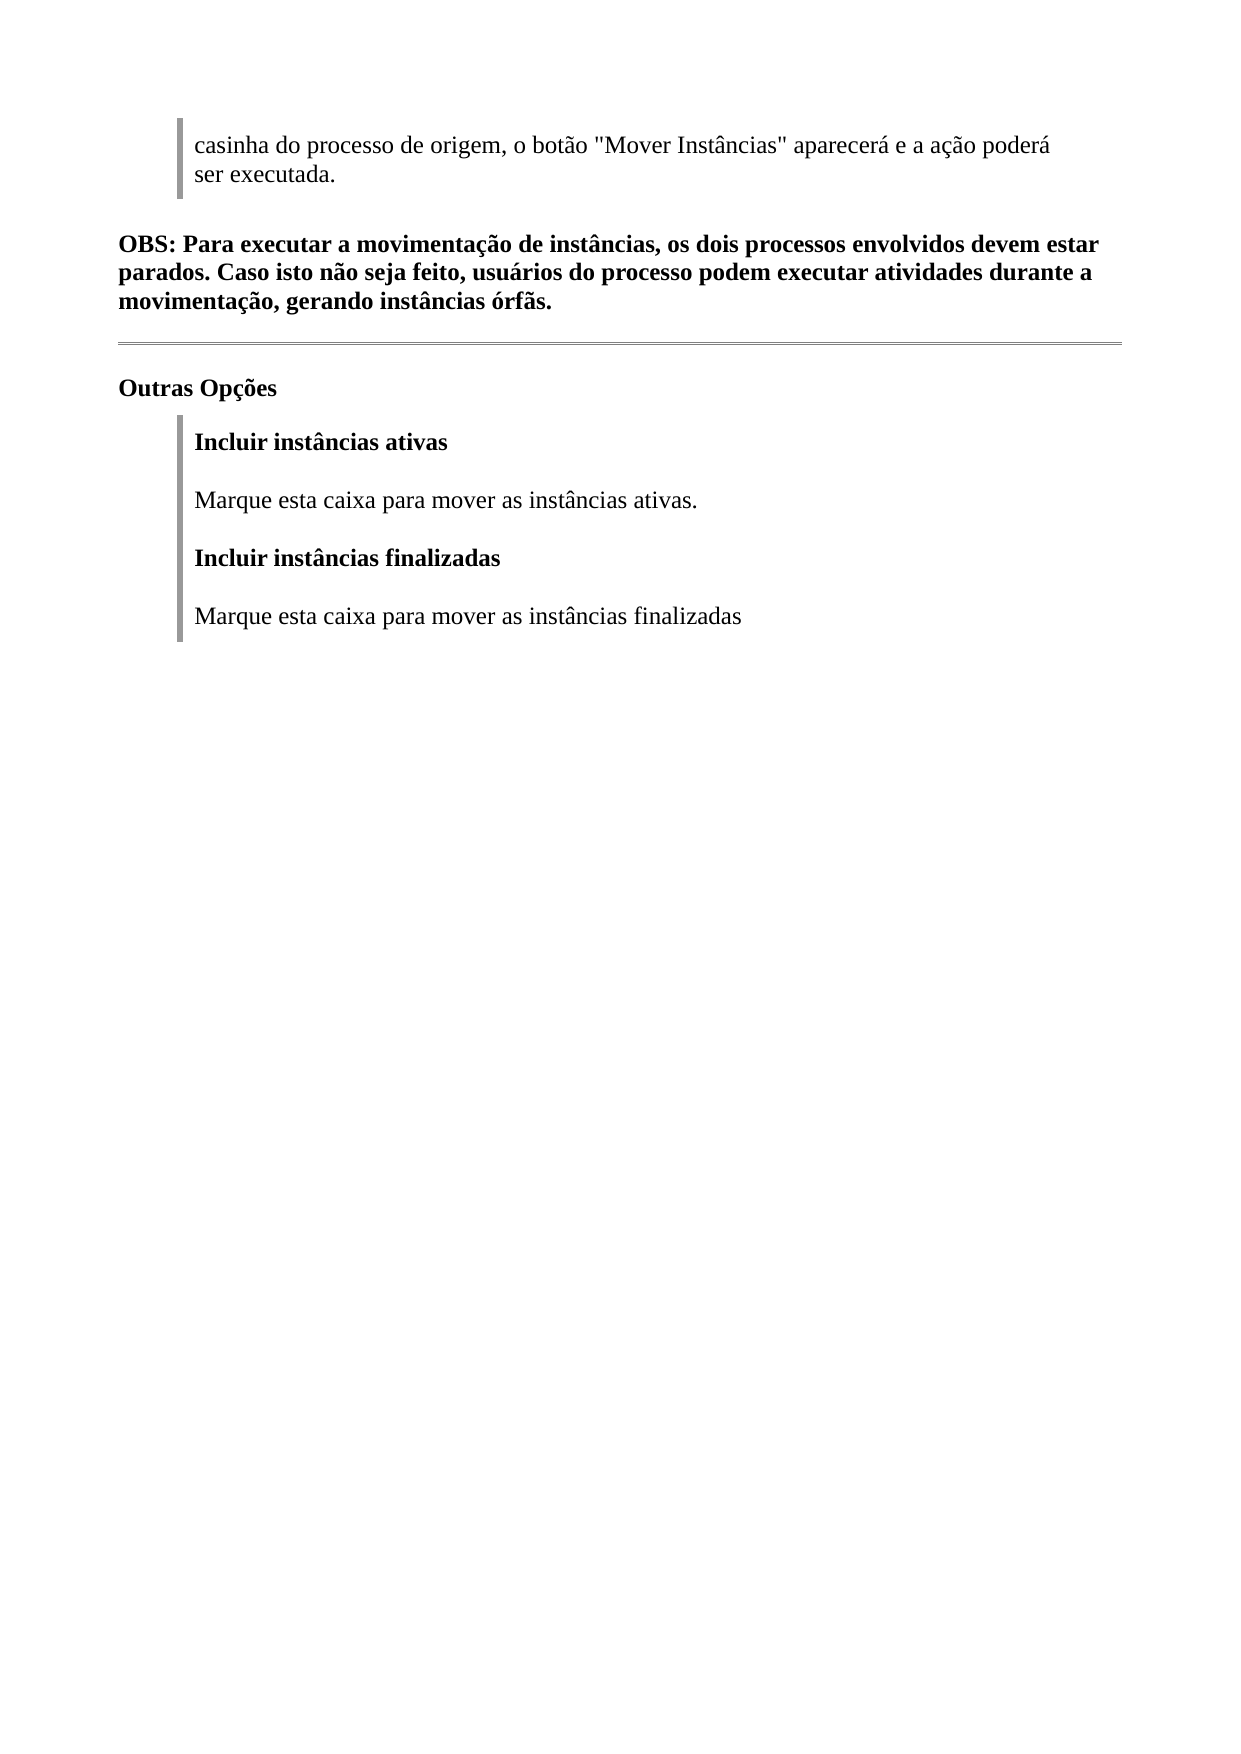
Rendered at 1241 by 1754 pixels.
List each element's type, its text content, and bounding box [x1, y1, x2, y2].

text OBS: Para executar a movimentação de instâncias, os dois processos envolvidos devem estar parados. Caso isto não seja feito, usuários do processo podem executar atividades durante a movimentação, gerando instâncias órfãs. [118, 229, 1122, 315]
text casinha do processo de origem, o botão "Mover Instâncias" aparecerá e a ação poderá ser executada. [183, 118, 1063, 199]
text Incluir instâncias finalizadas [183, 531, 1063, 572]
text Incluir instâncias ativas [183, 415, 1063, 455]
text Outras Opções [118, 373, 1122, 402]
text Marque esta caixa para mover as instâncias ativas. [183, 473, 1063, 513]
text Marque esta caixa para mover as instâncias finalizadas [183, 589, 1063, 642]
